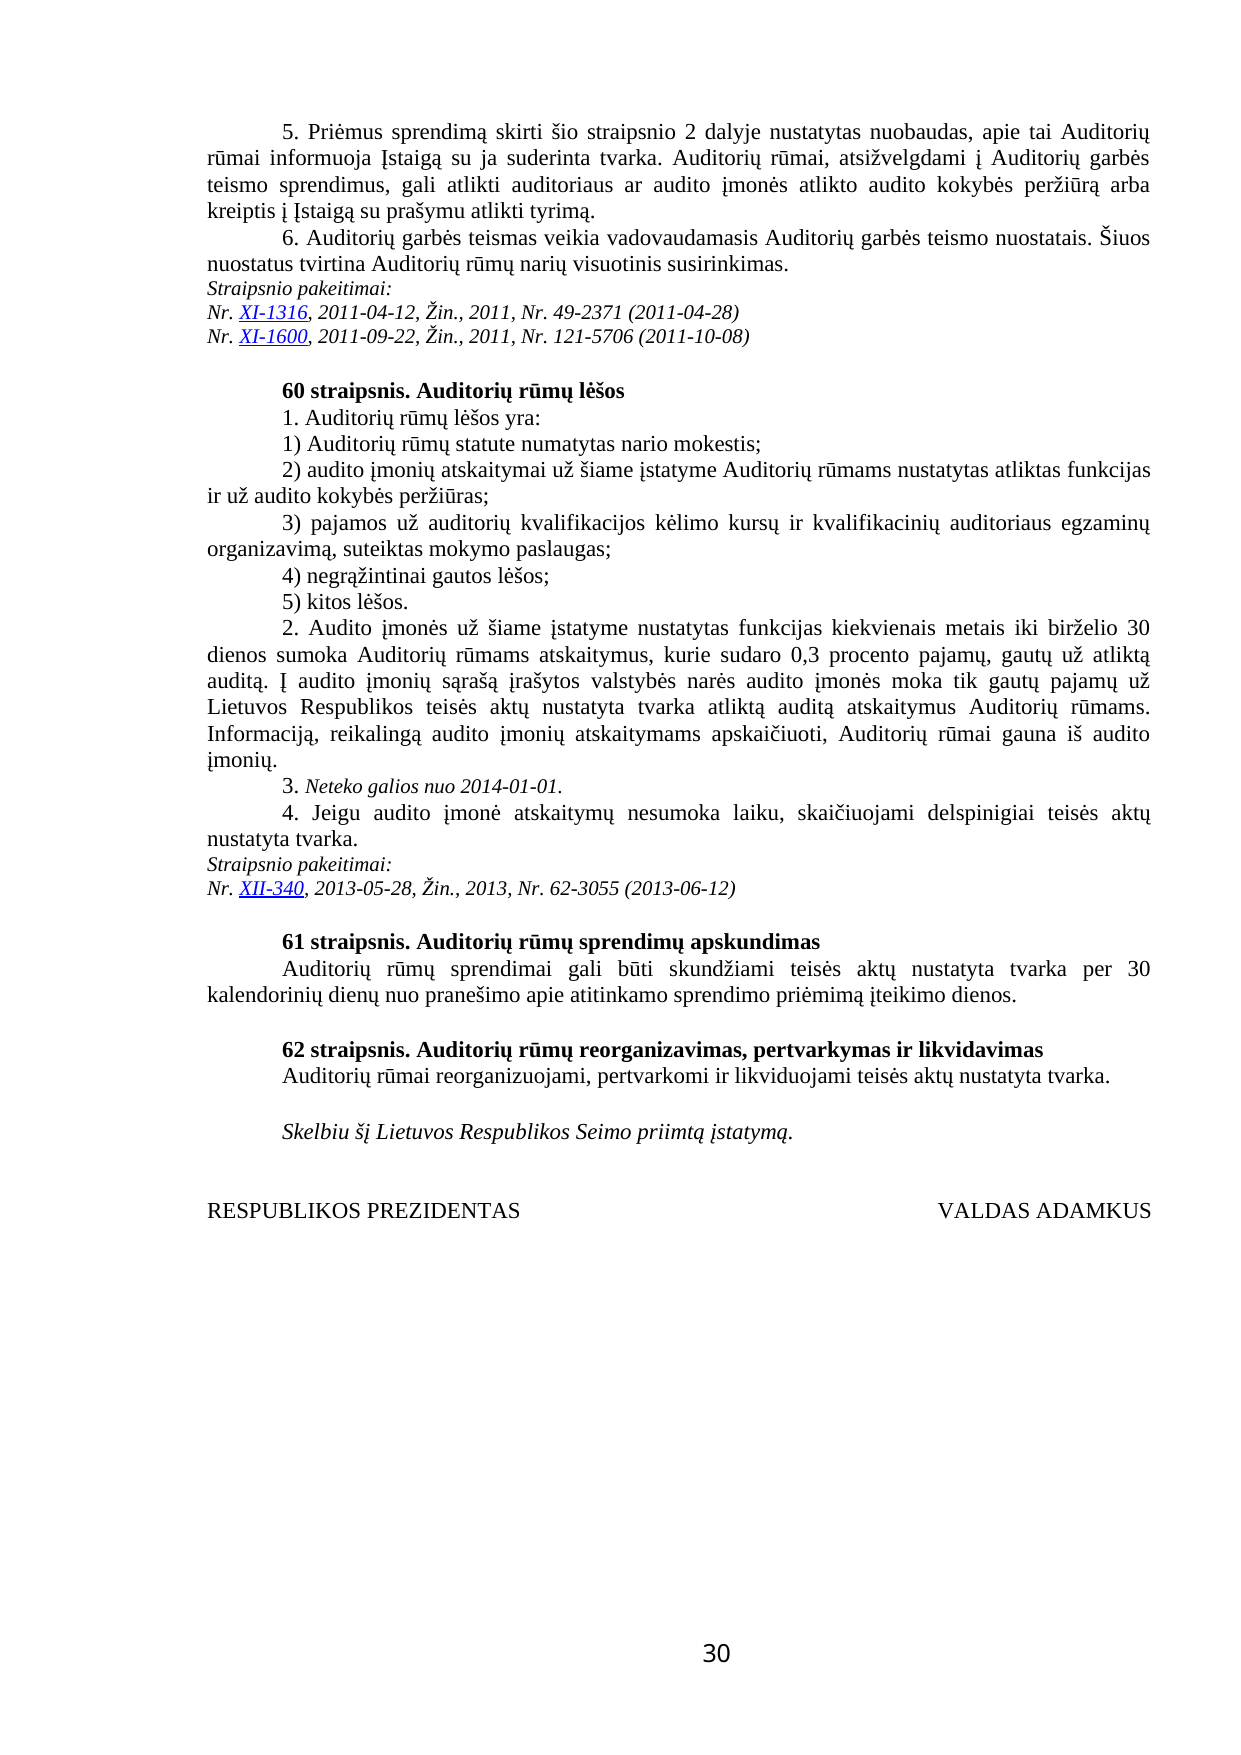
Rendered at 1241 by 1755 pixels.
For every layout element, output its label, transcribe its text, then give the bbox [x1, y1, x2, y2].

text Straipsnio pakeitimai: [207, 852, 1152, 876]
text 4. Jeigu audito įmonė atskaitymų nesumoka laiku, skaičiuojami delspinigiai teisės aktų nustatyta tvarka. [207, 799, 1152, 852]
text 6. Auditorių garbės teismas veikia vadovaudamasis Auditorių garbės teismo nuostatais. Šiuos nuostatus tvirtina Auditorių rūmų narių visuotinis susirinkimas. [207, 223, 1152, 276]
text 62 straipsnis. Auditorių rūmų reorganizavimas, pertvarkymas ir likvidavimas [207, 1036, 1152, 1063]
text Nr. XI-1600, 2011-09-22, Žin., 2011, Nr. 121-5706 (2011-10-08) [207, 324, 1152, 348]
text 1. Auditorių rūmų lėšos yra: [207, 403, 1152, 430]
text 2) audito įmonių atskaitymai už šiame įstatyme Auditorių rūmams nustatytas atliktas funkcijas ir už audito kokybės peržiūras; [207, 456, 1152, 509]
text Auditorių rūmų sprendimai gali būti skundžiami teisės aktų nustatyta tvarka per 30 kalendorinių dienų nuo pranešimo apie atitinkamo sprendimo priėmimą įteikimo dienos. [207, 955, 1152, 1007]
text 4) negrąžintinai gautos lėšos; [207, 562, 1152, 588]
text 61 straipsnis. Auditorių rūmų sprendimų apskundimas [207, 928, 1152, 955]
text 2. Audito įmonės už šiame įstatyme nustatytas funkcijas kiekvienais metais iki birželio 30 dienos sumoka Auditorių rūmams atskaitymus, kurie sudaro 0,3 procento pajamų, gautų už atliktą auditą. Į audito įmonių sąrašą įrašytos valstybės narės audito įmonės moka tik gautų pajamų už Lietuvos Respublikos teisės aktų nustatyta tvarka atliktą auditą atskaitymus Auditorių rūmams. Informaciją, reikalingą audito įmonių atskaitymams apskaičiuoti, Auditorių rūmai gauna iš audito įmonių. [207, 614, 1152, 772]
text Nr. XI-1316, 2011-04-12, Žin., 2011, Nr. 49-2371 (2011-04-28) [207, 300, 1152, 324]
text 5. Priėmus sprendimą skirti šio straipsnio 2 dalyje nustatytas nuobaudas, apie tai Auditorių rūmai informuoja Įstaigą su ja suderinta tvarka. Auditorių rūmai, atsižvelgdami į Auditorių garbės teismo sprendimus, gali atlikti auditoriaus ar audito įmonės atlikto audito kokybės peržiūrą arba kreiptis į Įstaigą su prašymu atlikti tyrimą. [207, 118, 1152, 223]
text Nr. XII-340, 2013-05-28, Žin., 2013, Nr. 62-3055 (2013-06-12) [207, 876, 1152, 900]
text 1) Auditorių rūmų statute numatytas nario mokestis; [207, 430, 1152, 456]
text RESPUBLIKOS PREZIDENTAS VALDAS ADAMKUS [207, 1197, 1152, 1223]
text 60 straipsnis. Auditorių rūmų lėšos [207, 377, 1152, 403]
text 3. Neteko galios nuo 2014-01-01. [207, 772, 1152, 799]
text Straipsnio pakeitimai: [207, 276, 1152, 300]
text Auditorių rūmai reorganizuojami, pertvarkomi ir likviduojami teisės aktų nustatyta tvarka. [207, 1063, 1152, 1089]
text 3) pajamos už auditorių kvalifikacijos kėlimo kursų ir kvalifikacinių auditoriaus egzaminų organizavimą, suteiktas mokymo paslaugas; [207, 509, 1152, 562]
text Skelbiu šį Lietuvos Respublikos Seimo priimtą įstatymą. [207, 1118, 1152, 1144]
text 5) kitos lėšos. [207, 588, 1152, 614]
